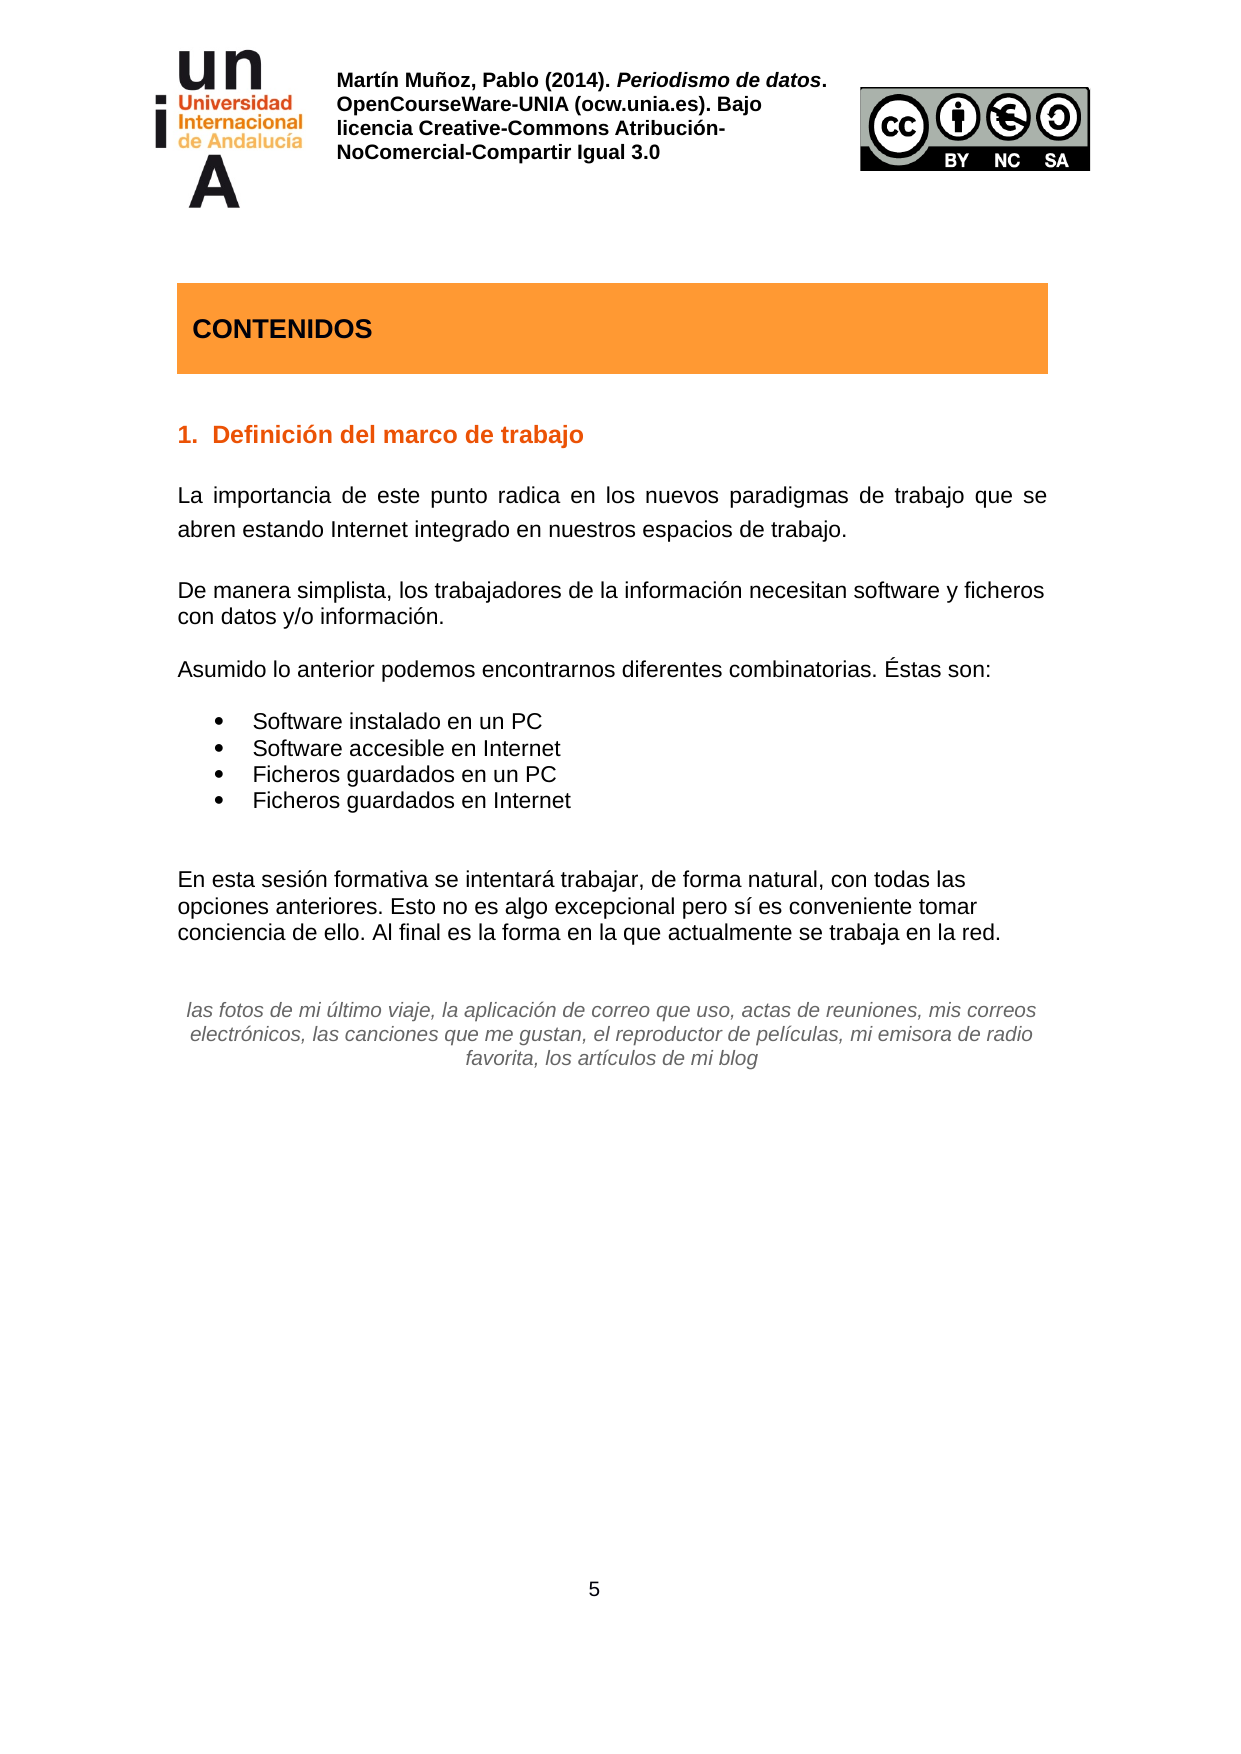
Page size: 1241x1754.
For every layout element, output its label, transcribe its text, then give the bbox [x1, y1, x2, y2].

text las fotos de mi último viaje, la aplicación de correo que uso, actas de reuniones, mis correos electrónicos, las canciones que me gustan, el reproductor de películas, mi emisora de radio favorita, los artículos de mi blog [177, 998, 1048, 1070]
list Ficheros guardados en Internet [215, 787, 1048, 814]
text La importancia de este punto radica en los nuevos paradigmas de trabajo que se abren estando Internet integrado en nuestros espacios de trabajo. [177, 482, 1048, 542]
list Ficheros guardados en un PC [215, 761, 1048, 787]
list Software accesible en Internet [215, 735, 1048, 761]
text 1. Definición del marco de trabajo [177, 420, 1048, 448]
text En esta sesión formativa se intentará trabajar, de forma natural, con todas las opciones anteriores. Esto no es algo excepcional pero sí es conveniente tomar conciencia de ello. Al final es la forma en la que actualmente se trabaja en la red. [177, 866, 1048, 946]
text De manera simplista, los trabajadores de la información necesitan software y ficheros con datos y/o información. [177, 577, 1048, 629]
list Software instalado en un PC [215, 708, 1048, 735]
text Asumido lo anterior podemos encontrarnos diferentes combinatorias. Éstas son: [177, 656, 1048, 682]
text CONTENIDOS [177, 313, 1048, 344]
